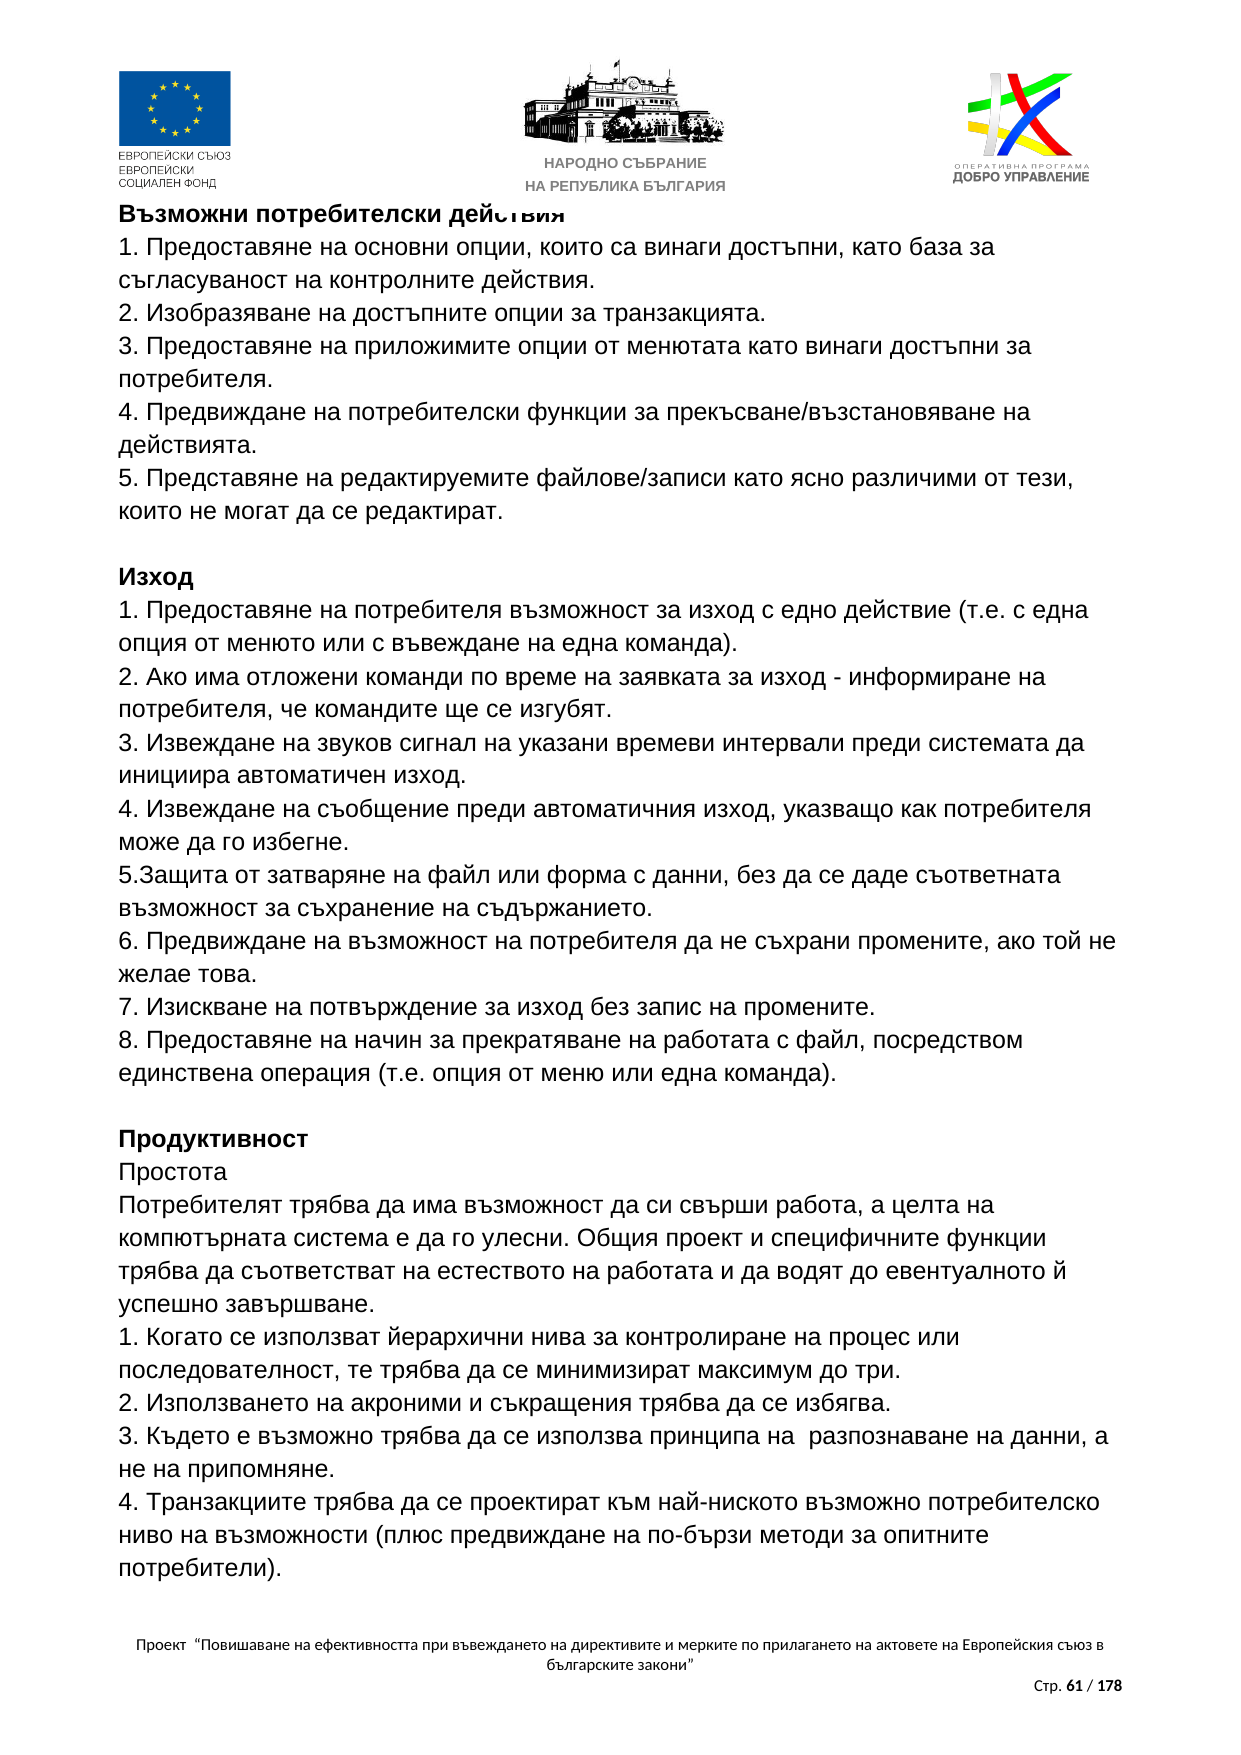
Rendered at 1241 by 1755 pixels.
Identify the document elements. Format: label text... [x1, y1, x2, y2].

text Потребителят трябва да има възможност да си свърши работа, а целта на компютърната система е да го улесни. Общия проект и специфичните функции трябва да съответстват на естеството на работата и да водят до евентуалното й успешно завършване. [118, 1190, 1122, 1318]
text 2. Изобразяване на достъпните опции за транзакцията. [118, 298, 1122, 327]
text 4. Предвиждане на потребителски функции за прекъсване/възстановяване на действията. [118, 397, 1122, 459]
text 8. Предоставяне на начин за прекратяване на работата с файл, посредством единствена операция (т.е. опция от меню или една команда). [118, 1025, 1122, 1086]
text Възможни потребителски действия [118, 199, 1122, 228]
text 6. Предвиждане на възможност на потребителя да не съхрани промените, ако той не желае това. [118, 926, 1122, 987]
text 1. Когато се използват йерархични нива за контролиране на процес или последователност, те трябва да се минимизират максимум до три. [118, 1322, 1122, 1384]
text 5. Представяне на редактируемите файлове/записи като ясно различими от тези, които не могат да се редактират. [118, 463, 1122, 525]
text Простота [118, 1157, 1122, 1186]
text 2. Използването на акроними и съкращения трябва да се избягва. [118, 1388, 1122, 1417]
text 3. Предоставяне на приложимите опции от менютата като винаги достъпни за потребителя. [118, 331, 1122, 393]
text 3. Извеждане на звуков сигнал на указани времеви интервали преди системата да инициира автоматичен изход. [118, 727, 1122, 789]
text 4. Транзакциите трябва да се проектират към най-ниското възможно потребителско ниво на възможности (плюс предвиждане на по-бързи методи за опитните потребители). [118, 1487, 1122, 1582]
text 5.Защита от затваряне на файл или форма с данни, без да се даде съответната възможност за съхранение на съдържанието. [118, 859, 1122, 921]
text 7. Изискване на потвърждение за изход без запис на промените. [118, 992, 1122, 1020]
text 3. Където е възможно трябва да се използва принципа на разпознаване на данни, а не на припомняне. [118, 1421, 1122, 1483]
text Продуктивност [118, 1124, 1122, 1152]
text 1. Предоставяне на основни опции, които са винаги достъпни, като база за съгласуваност на контролните действия. [118, 232, 1122, 294]
text 2. Ако има отложени команди по време на заявката за изход - информиране на потребителя, че командите ще се изгубят. [118, 661, 1122, 723]
text 4. Извеждане на съобщение преди автоматичния изход, указващо как потребителя може да го избегне. [118, 793, 1122, 855]
text Изход [118, 562, 1122, 591]
text 1. Предоставяне на потребителя възможност за изход с едно действие (т.е. с една опция от менюто или с въвеждане на една команда). [118, 595, 1122, 657]
